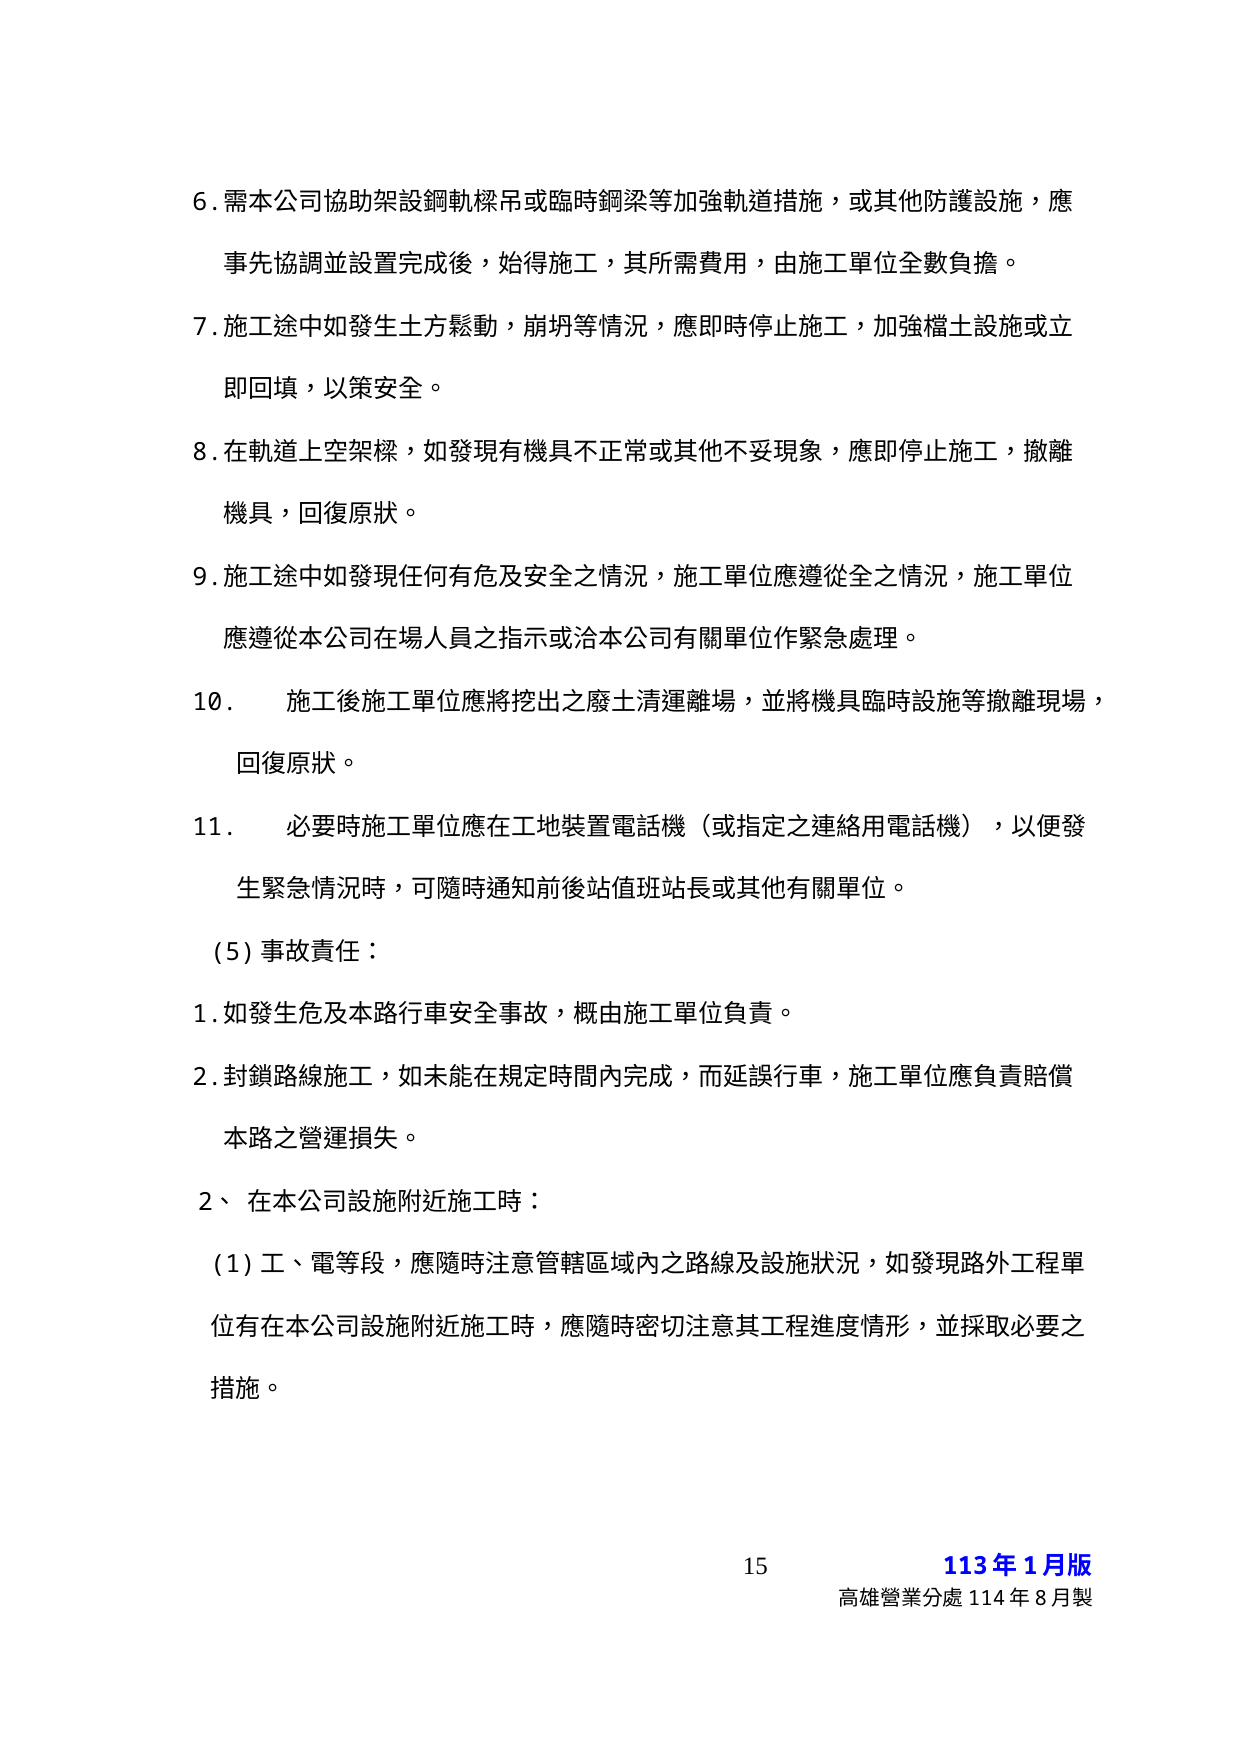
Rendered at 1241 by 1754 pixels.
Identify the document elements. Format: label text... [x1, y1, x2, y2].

list 封鎖路線施工，如未能在規定時間內完成，而延誤行車，施工單位應負責賠償本路之營運損失。 [192, 1033, 1092, 1158]
list 施工途中如發現任何有危及安全之情況，施工單位應遵從全之情況，施工單位應遵從本公司在場人員之指示或洽本公司有關單位作緊急處理。 [192, 533, 1092, 658]
list 在本公司設施附近施工時： [198, 1158, 1092, 1220]
list 施工後施工單位應將挖出之廢土清運離場，並將機具臨時設施等撤離現場，回復原狀。 [192, 658, 1092, 783]
list 如發生危及本路行車安全事故，概由施工單位負責。 [192, 970, 1092, 1033]
list 施工途中如發生土方鬆動，崩坍等情況，應即時停止施工，加強檔土設施或立即回填，以策安全。 [192, 283, 1092, 408]
list 在軌道上空架樑，如發現有機具不正常或其他不妥現象，應即停止施工，撤離機具，回復原狀。 [192, 408, 1092, 533]
list 必要時施工單位應在工地裝置電話機（或指定之連絡用電話機），以便發生緊急情況時，可隨時通知前後站值班站長或其他有關單位。 [192, 783, 1092, 908]
list 事故責任： [210, 908, 1092, 970]
list 需本公司協助架設鋼軌樑吊或臨時鋼梁等加強軌道措施，或其他防護設施，應事先協調並設置完成後，始得施工，其所需費用，由施工單位全數負擔。 [192, 158, 1092, 283]
list 工、電等段，應隨時注意管轄區域內之路線及設施狀況，如發現路外工程單位有在本公司設施附近施工時，應隨時密切注意其工程進度情形，並採取必要之措施。 [210, 1220, 1092, 1408]
